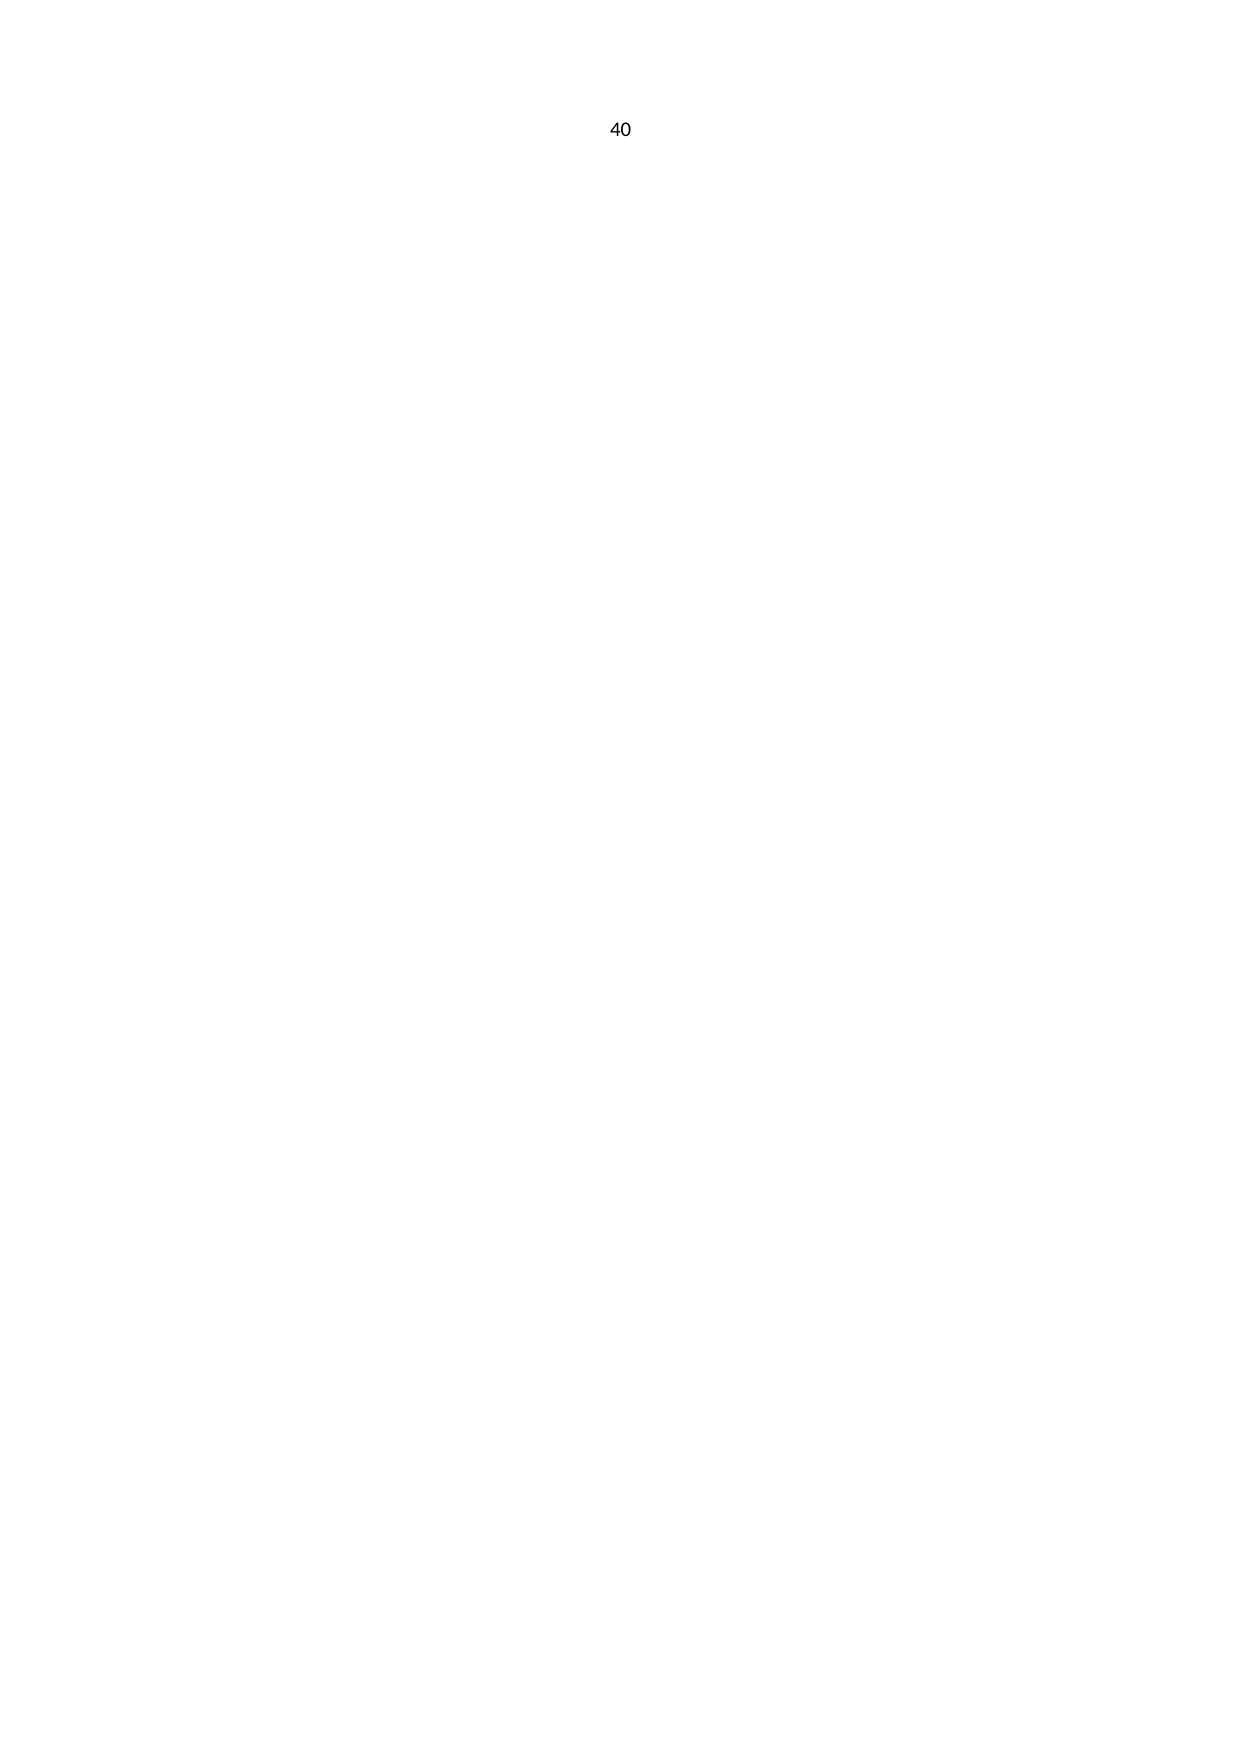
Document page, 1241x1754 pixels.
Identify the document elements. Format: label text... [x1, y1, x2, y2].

text 40 [610, 117, 1152, 142]
